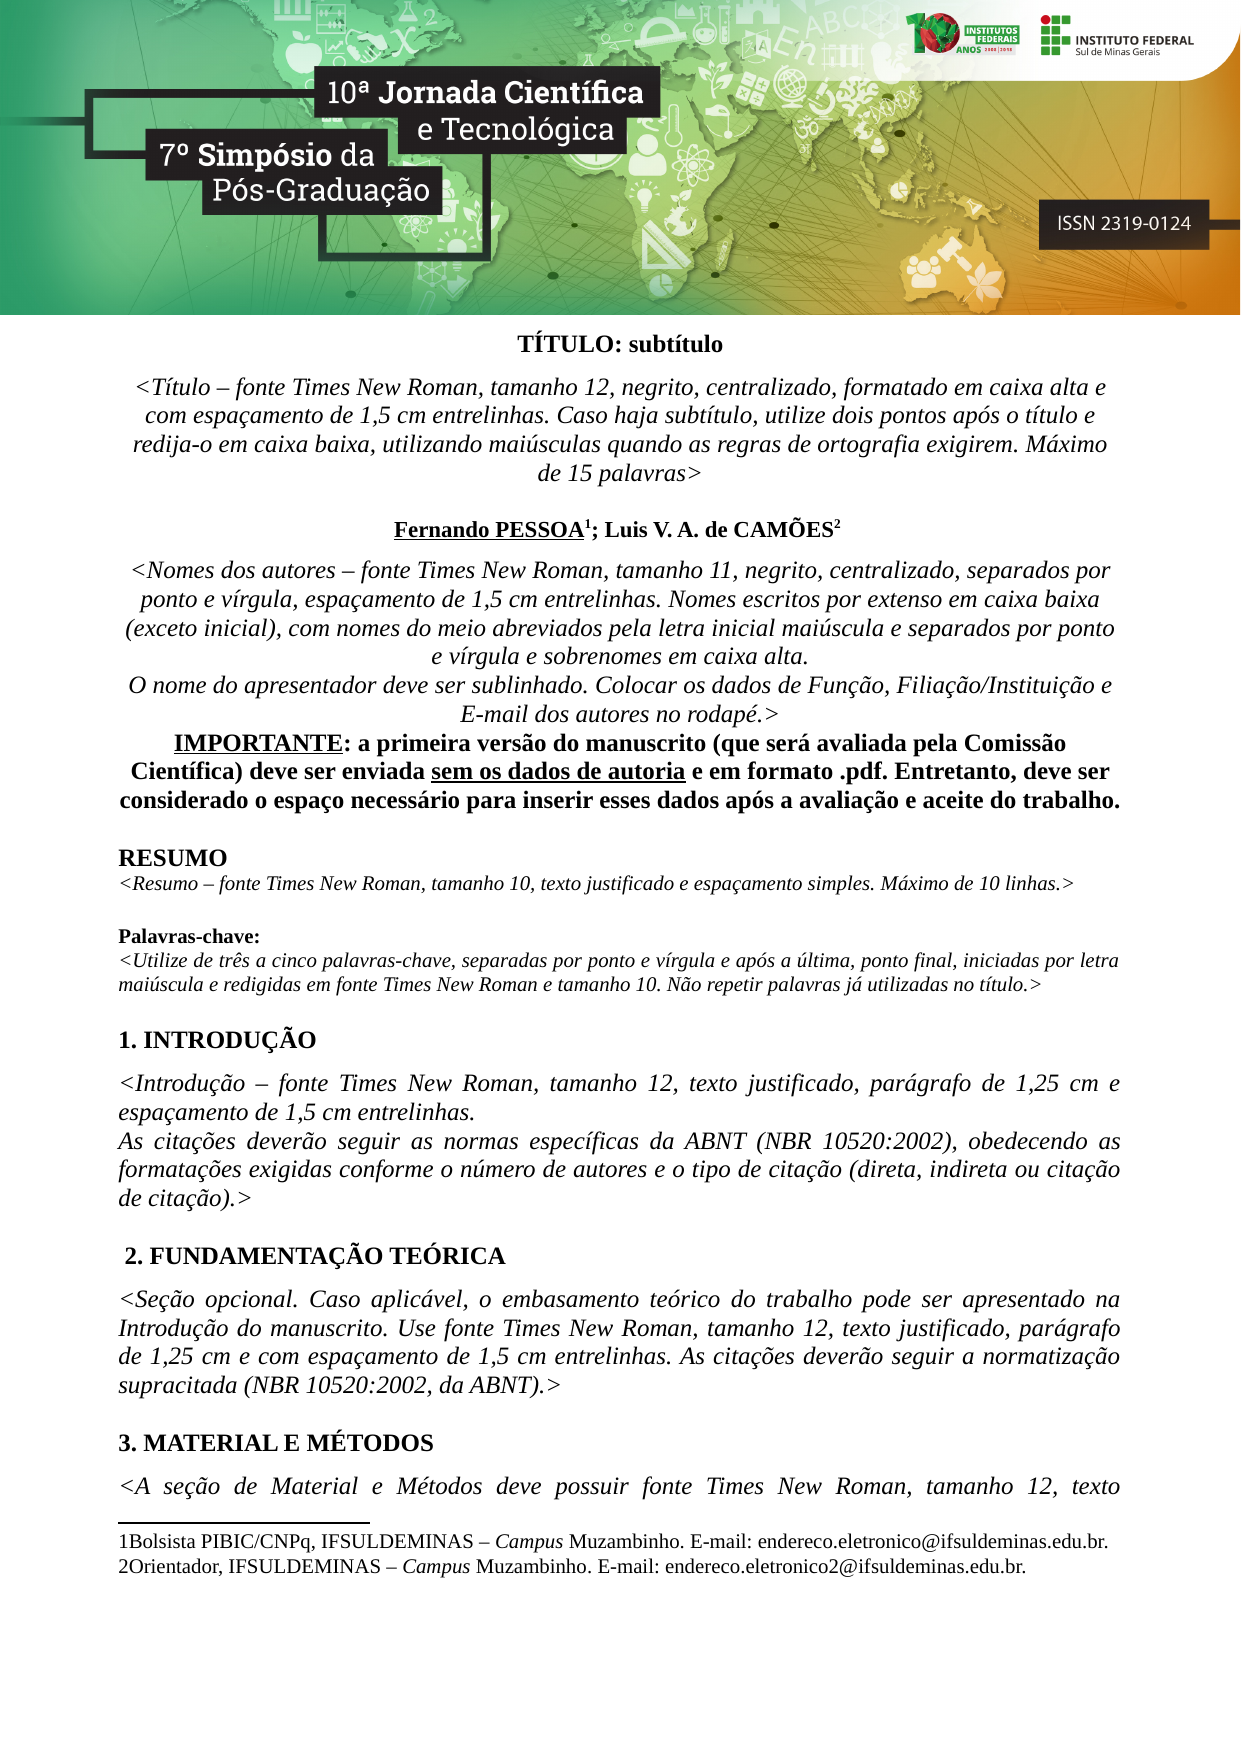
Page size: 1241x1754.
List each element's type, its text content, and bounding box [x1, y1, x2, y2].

text 1. INTRODUÇÃO [118, 1025, 1122, 1054]
text <Resumo – fonte Times New Roman, tamanho 10, texto justificado e espaçamento simples. Máximo de 10 linhas.> [118, 871, 1122, 895]
text <A seção de Material e Métodos deve possuir fonte Times New Roman, tamanho 12, texto [118, 1471, 1122, 1499]
text 2. FUNDAMENTAÇÃO TEÓRICA [118, 1241, 1122, 1269]
picture [0, 0, 1241, 315]
text Orientador, IFSULDEMINAS – Campus Muzambinho. E-mail: endereco.eletronico2@ifsuldeminas.edu.br. [118, 1553, 1122, 1578]
text <Nomes dos autores – fonte Times New Roman, tamanho 11, negrito, centralizado, separados por ponto e vírgula, espaçamento de 1,5 cm entrelinhas. Nomes escritos por extenso em caixa baixa (exceto inicial), com nomes do meio abreviados pela letra inicial maiúscula e separados por ponto e vírgula e sobrenomes em caixa alta. [118, 555, 1122, 670]
text <Título – fonte Times New Roman, tamanho 12, negrito, centralizado, formatado em caixa alta e com espaçamento de 1,5 cm entrelinhas. Caso haja subtítulo, utilize dois pontos após o título e redija-o em caixa baixa, utilizando maiúsculas quando as regras de ortografia exigirem. Máximo de 15 palavras> [118, 372, 1122, 487]
text <Seção opcional. Caso aplicável, o embasamento teórico do trabalho pode ser apresentado na Introdução do manuscrito. Use fonte Times New Roman, tamanho 12, texto justificado, parágrafo de 1,25 cm e com espaçamento de 1,5 cm entrelinhas. As citações deverão seguir a normatização supracitada (NBR 10520:2002, da ABNT).> [118, 1284, 1122, 1399]
text 3. MATERIAL E MÉTODOS [118, 1428, 1122, 1456]
text Palavras-chave: [118, 924, 1122, 948]
text As citações deverão seguir as normas específicas da ABNT (NBR 10520:2002), obedecendo as formatações exigidas conforme o número de autores e o tipo de citação (direta, indireta ou citação de citação).> [118, 1126, 1122, 1212]
text TÍTULO: subtítulo [118, 315, 1122, 357]
text O nome do apresentador deve ser sublinhado. Colocar os dados de Função, Filiação/Instituição e E-mail dos autores no rodapé.> [118, 670, 1122, 728]
text Fernando PESSOA; Luis V. A. de CAMÕES [118, 516, 1122, 542]
text <Introdução – fonte Times New Roman, tamanho 12, texto justificado, parágrafo de 1,25 cm e espaçamento de 1,5 cm entrelinhas. [118, 1068, 1122, 1126]
text Bolsista PIBIC/CNPq, IFSULDEMINAS – Campus Muzambinho. E-mail: endereco.eletronico@ifsuldeminas.edu.br. [118, 1529, 1122, 1553]
text <Utilize de três a cinco palavras-chave, separadas por ponto e vírgula e após a última, ponto final, iniciadas por letra maiúscula e redigidas em fonte Times New Roman e tamanho 10. Não repetir palavras já utilizadas no título.> [118, 948, 1122, 996]
text IMPORTANTE: a primeira versão do manuscrito (que será avaliada pela Comissão Científica) deve ser enviada sem os dados de autoria e em formato .pdf. Entretanto, deve ser considerado o espaço necessário para inserir esses dados após a avaliação e aceite do trabalho. [118, 728, 1122, 814]
text RESUMO [118, 843, 1122, 871]
